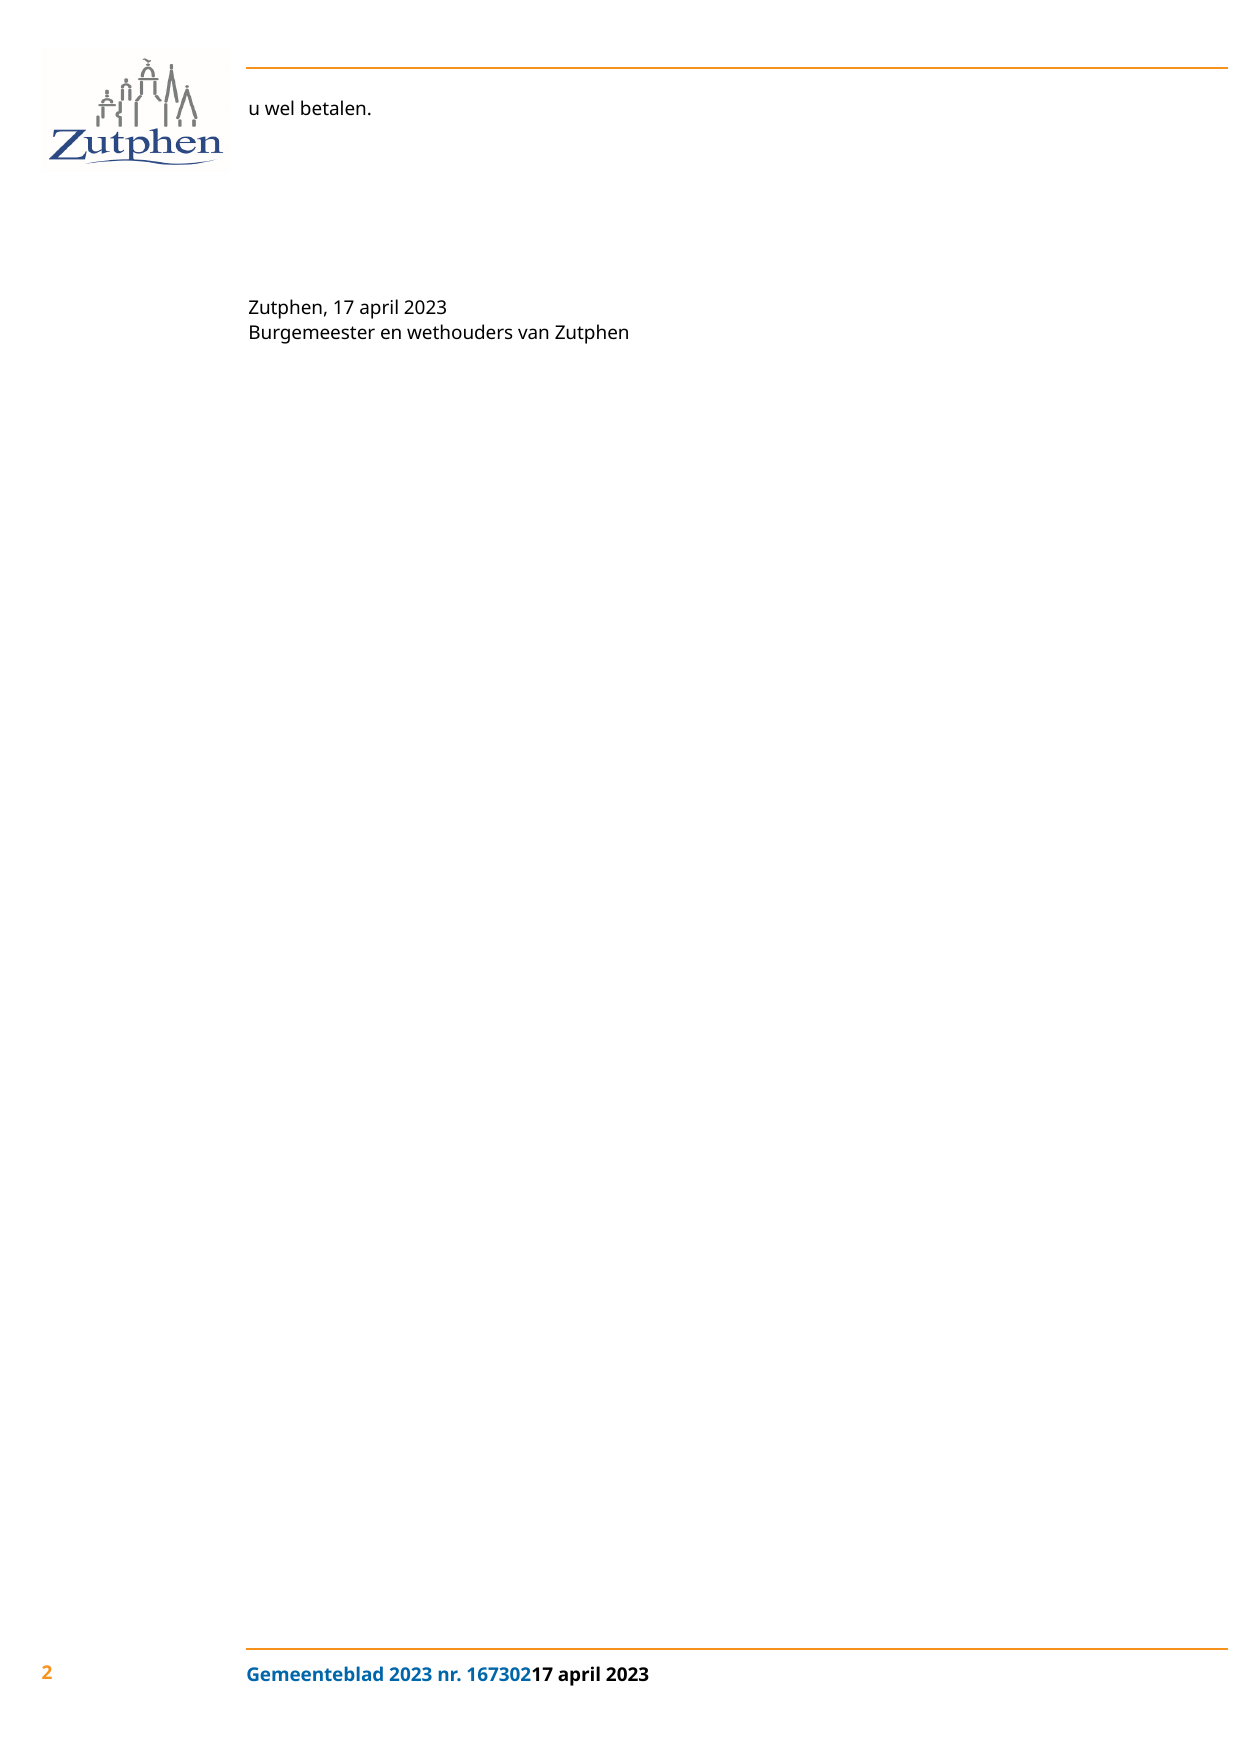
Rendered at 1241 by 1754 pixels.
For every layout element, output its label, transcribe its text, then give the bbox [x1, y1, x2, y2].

text Burgemeester en wethouders van Zutphen [248, 319, 1152, 345]
text u wel betalen. [248, 95, 1152, 121]
picture [41, 47, 231, 172]
text Zutphen, 17 april 2023 [248, 294, 1152, 319]
